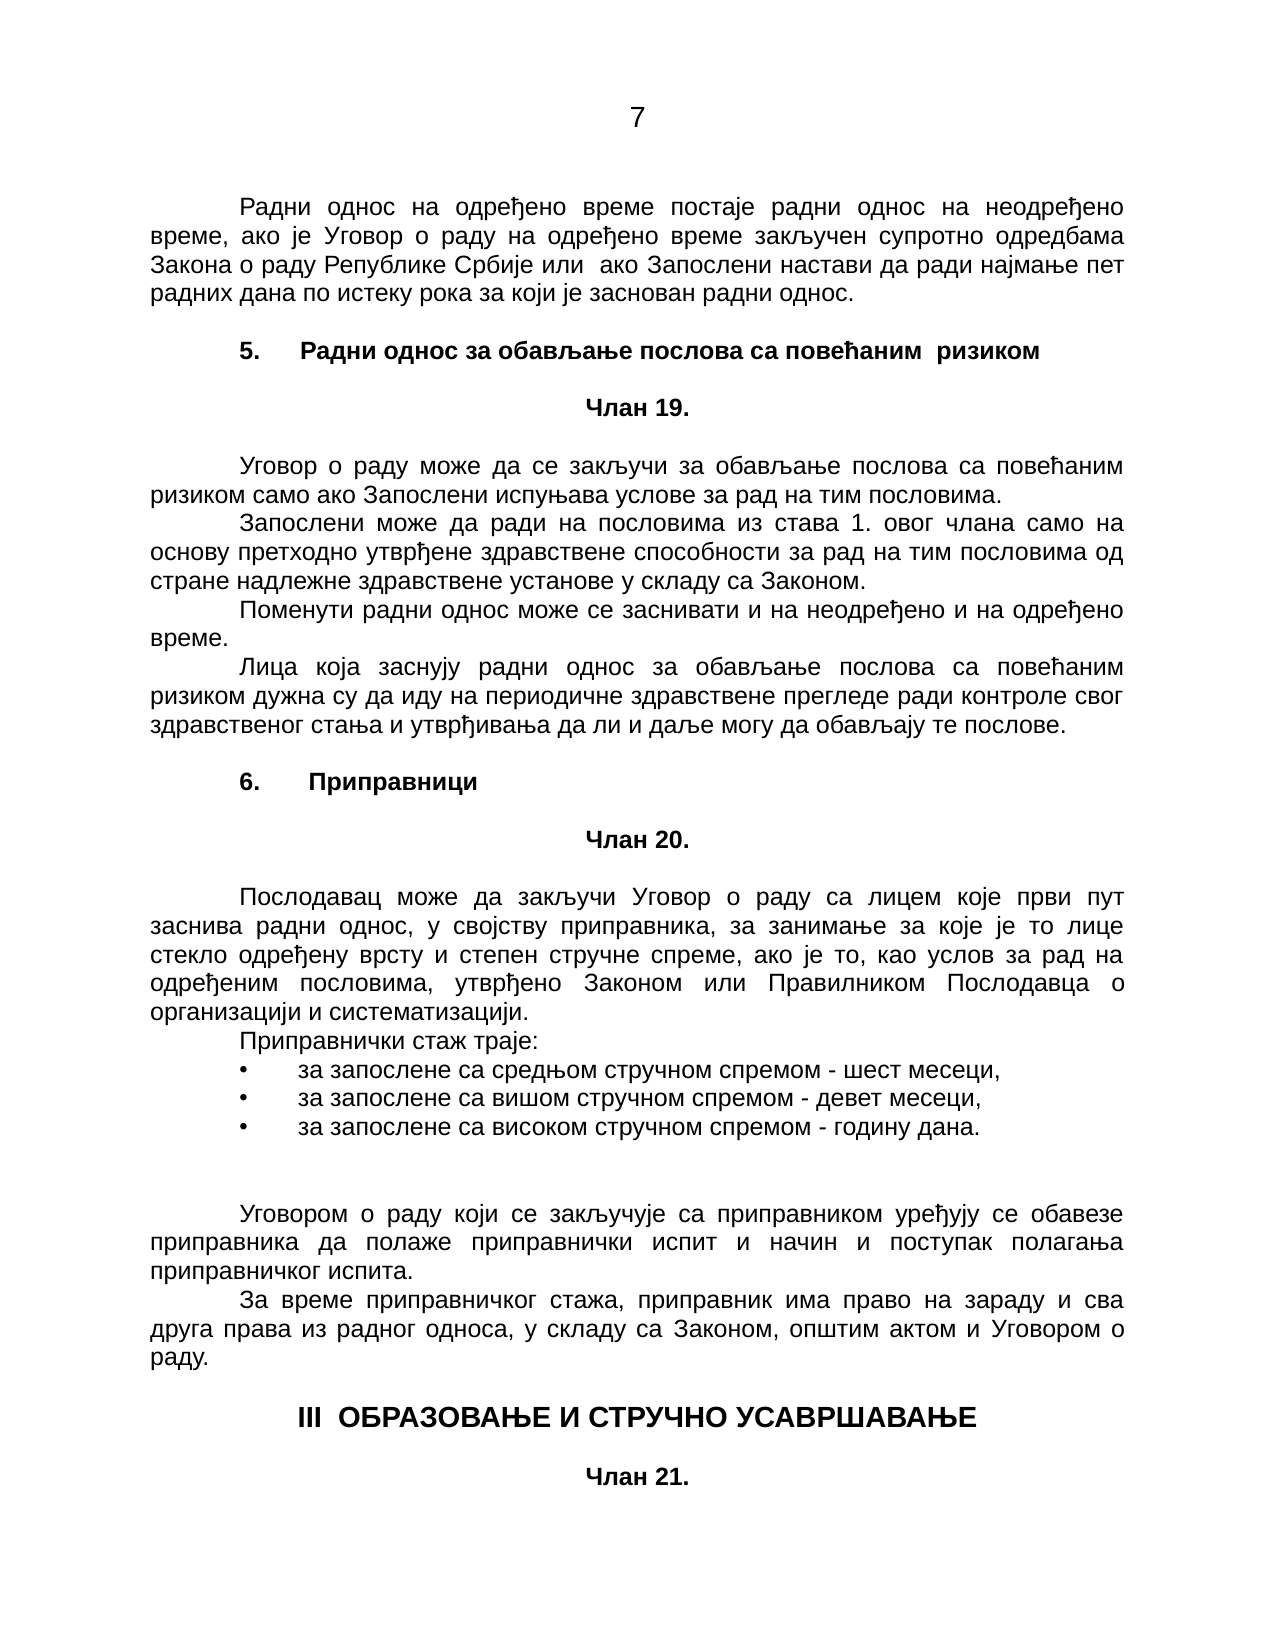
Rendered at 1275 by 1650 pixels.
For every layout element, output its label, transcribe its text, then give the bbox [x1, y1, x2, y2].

list за запослене са вишом стручном спремом - девет месеци, [150, 1083, 1125, 1112]
text Члан 20. [150, 824, 1125, 853]
text 6. Приправници [150, 767, 1125, 796]
text За време приправничког стажа, приправник има право на зараду и сва друга права из радног односа, у складу са Законом, општим актом и Уговором о раду. [150, 1285, 1125, 1371]
text Лица која заснују радни однос за обављање послова са повећаним ризиком дужна су да иду на периодичне здравствене прегледе ради контроле свог здравственог стања и утврђивања да ли и даље могу да обављају те послове. [150, 652, 1125, 738]
text Запослени може да ради на пословима из става 1. овог члана само на основу претходно утврђене здравствене способности за рад на тим пословима од стране надлежне здравствене установе у складу са Законом. [150, 508, 1125, 594]
text Члан 21. [150, 1462, 1125, 1491]
text III ОБРАЗОВАЊЕ И СТРУЧНО УСАВРШАВАЊЕ [150, 1400, 1125, 1433]
text Уговор о раду може да се закључи за обављање послова са повећаним ризиком само ако Запослени испуњава услове за рад на тим пословима. [150, 451, 1125, 508]
list за запослене са високом стручном спремом - годину дана. [150, 1112, 1125, 1141]
text Члан 19. [150, 393, 1125, 422]
text Поменути радни однос може се заснивати и на неодређено и на одређено време. [150, 594, 1125, 652]
text Послодавац може да закључи Уговор о раду са лицем које први пут заснива радни однос, у својству приправника, за занимање за које је то лице стекло одређену врсту и степен стручне спреме, ако је то, као услов за рад на одређеним пословима, утврђено Законом или Правилником Послодавца о организацији и систематизацији. [150, 882, 1125, 1026]
text Уговором о раду који се закључује са приправником уређују се обавезе приправника да полаже приправнички испит и начин и поступак полагања приправничког испита. [150, 1199, 1125, 1285]
text Приправнички стаж траје: [150, 1026, 1125, 1054]
list Радни однос за обављање послова са повећаним ризиком [150, 336, 1125, 364]
text Радни однос на одређено време постаје радни однос на неодређено време, ако је Уговор о раду на одређено време закључен супротно одредбама Закона о раду Републике Србије или ако Запослени настави да ради најмање пет радних дана по истеку рока за који је заснован радни однос. [150, 192, 1125, 307]
list за запослене са средњом стручном спремом - шест месеци, [150, 1054, 1125, 1083]
